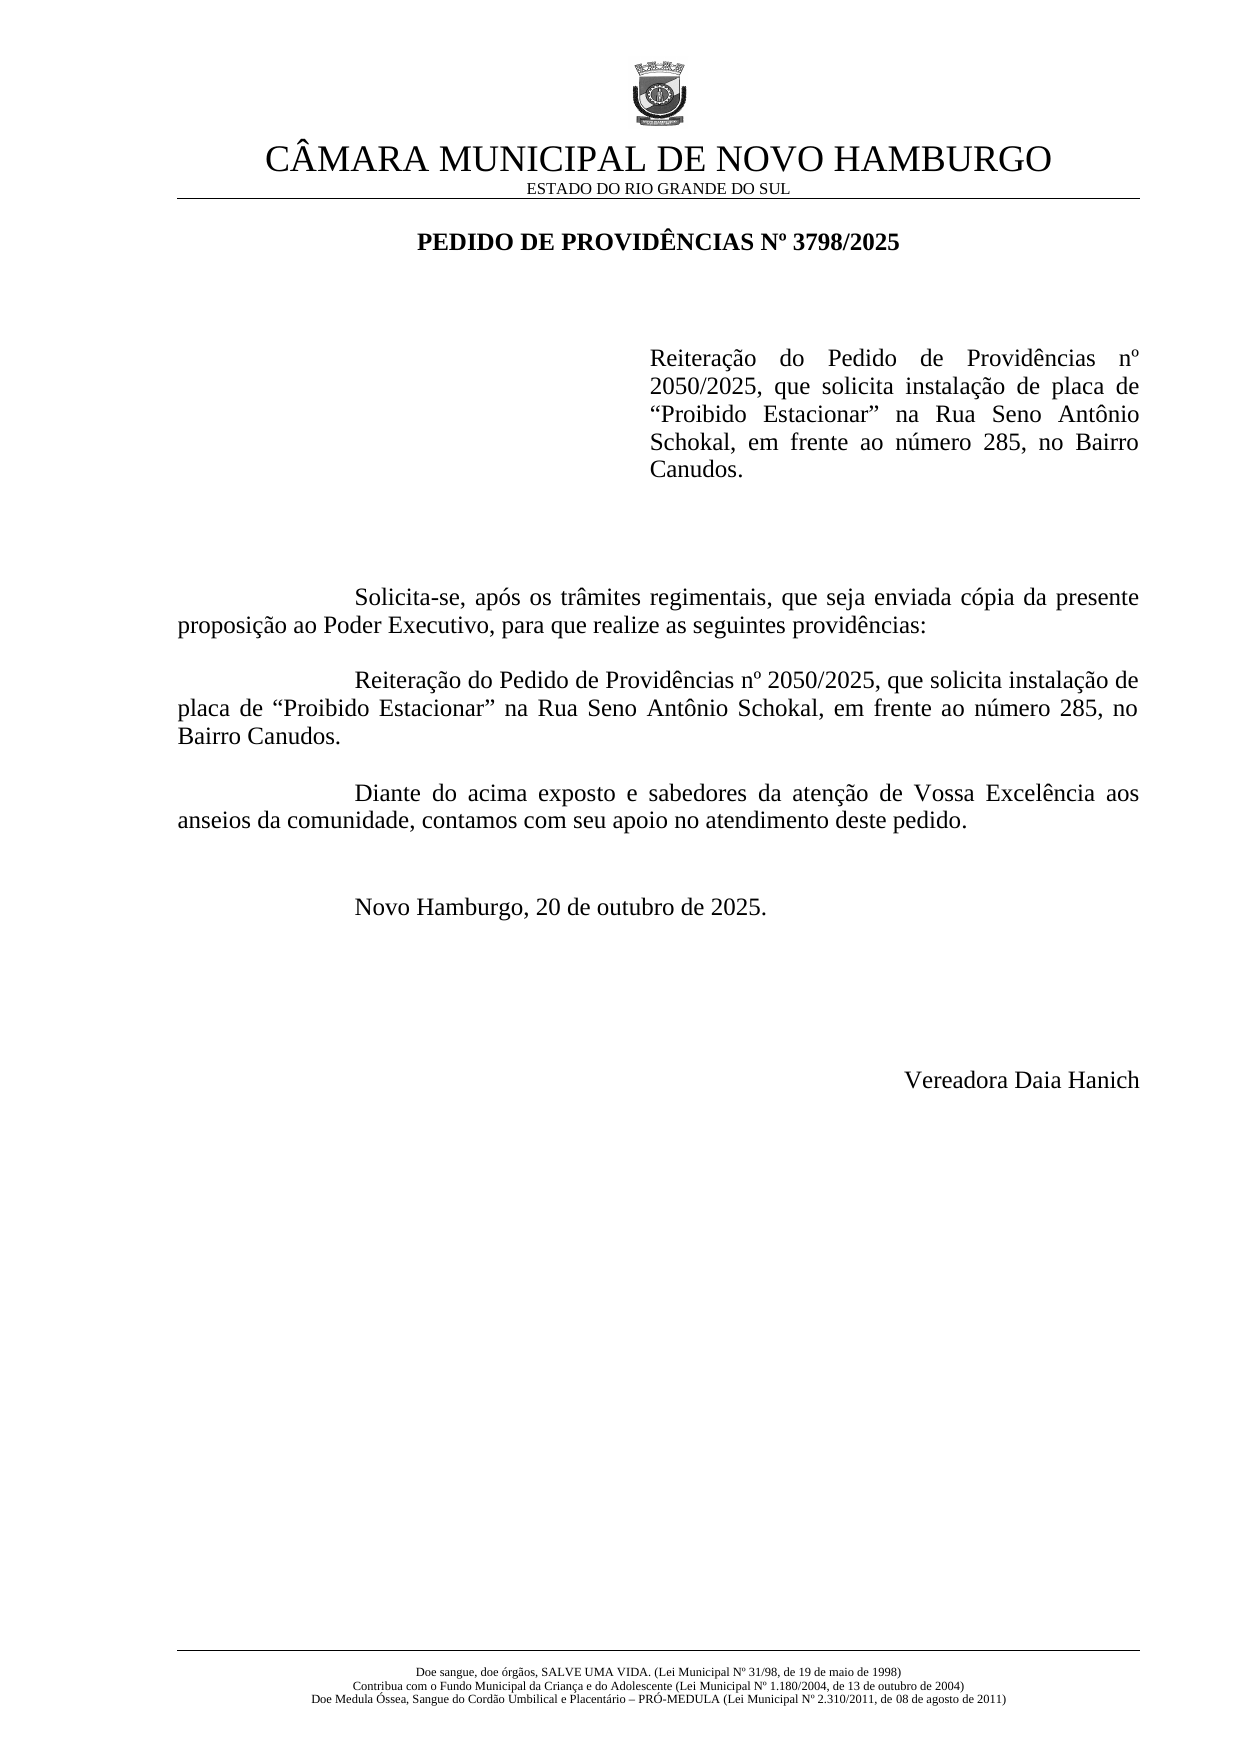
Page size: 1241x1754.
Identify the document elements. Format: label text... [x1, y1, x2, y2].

text PEDIDO DE PROVIDÊNCIAS Nº 3798/2025 [177, 228, 1140, 256]
text Reiteração do Pedido de Providências nº 2050/2025, que solicita instalação de placa de “Proibido Estacionar” na Rua Seno Antônio Schokal, em frente ao número 285, no Bairro Canudos. [177, 667, 1140, 750]
text Reiteração do Pedido de Providências nº 2050/2025, que solicita instalação de placa de “Proibido Estacionar” na Rua Seno Antônio Schokal, em frente ao número 285, no Bairro Canudos. [649, 344, 1140, 483]
text Vereadora Daia Hanich [177, 1066, 1140, 1094]
text Diante do acima exposto e sabedores da atenção de Vossa Excelência aos anseios da comunidade, contamos com seu apoio no atendimento deste pedido. [177, 779, 1140, 834]
text Novo Hamburgo, 20 de outubro de 2025. [177, 893, 1140, 920]
text Solicita-se, após os trâmites regimentais, que seja enviada cópia da presente proposição ao Poder Executivo, para que realize as seguintes providências: [177, 583, 1140, 639]
